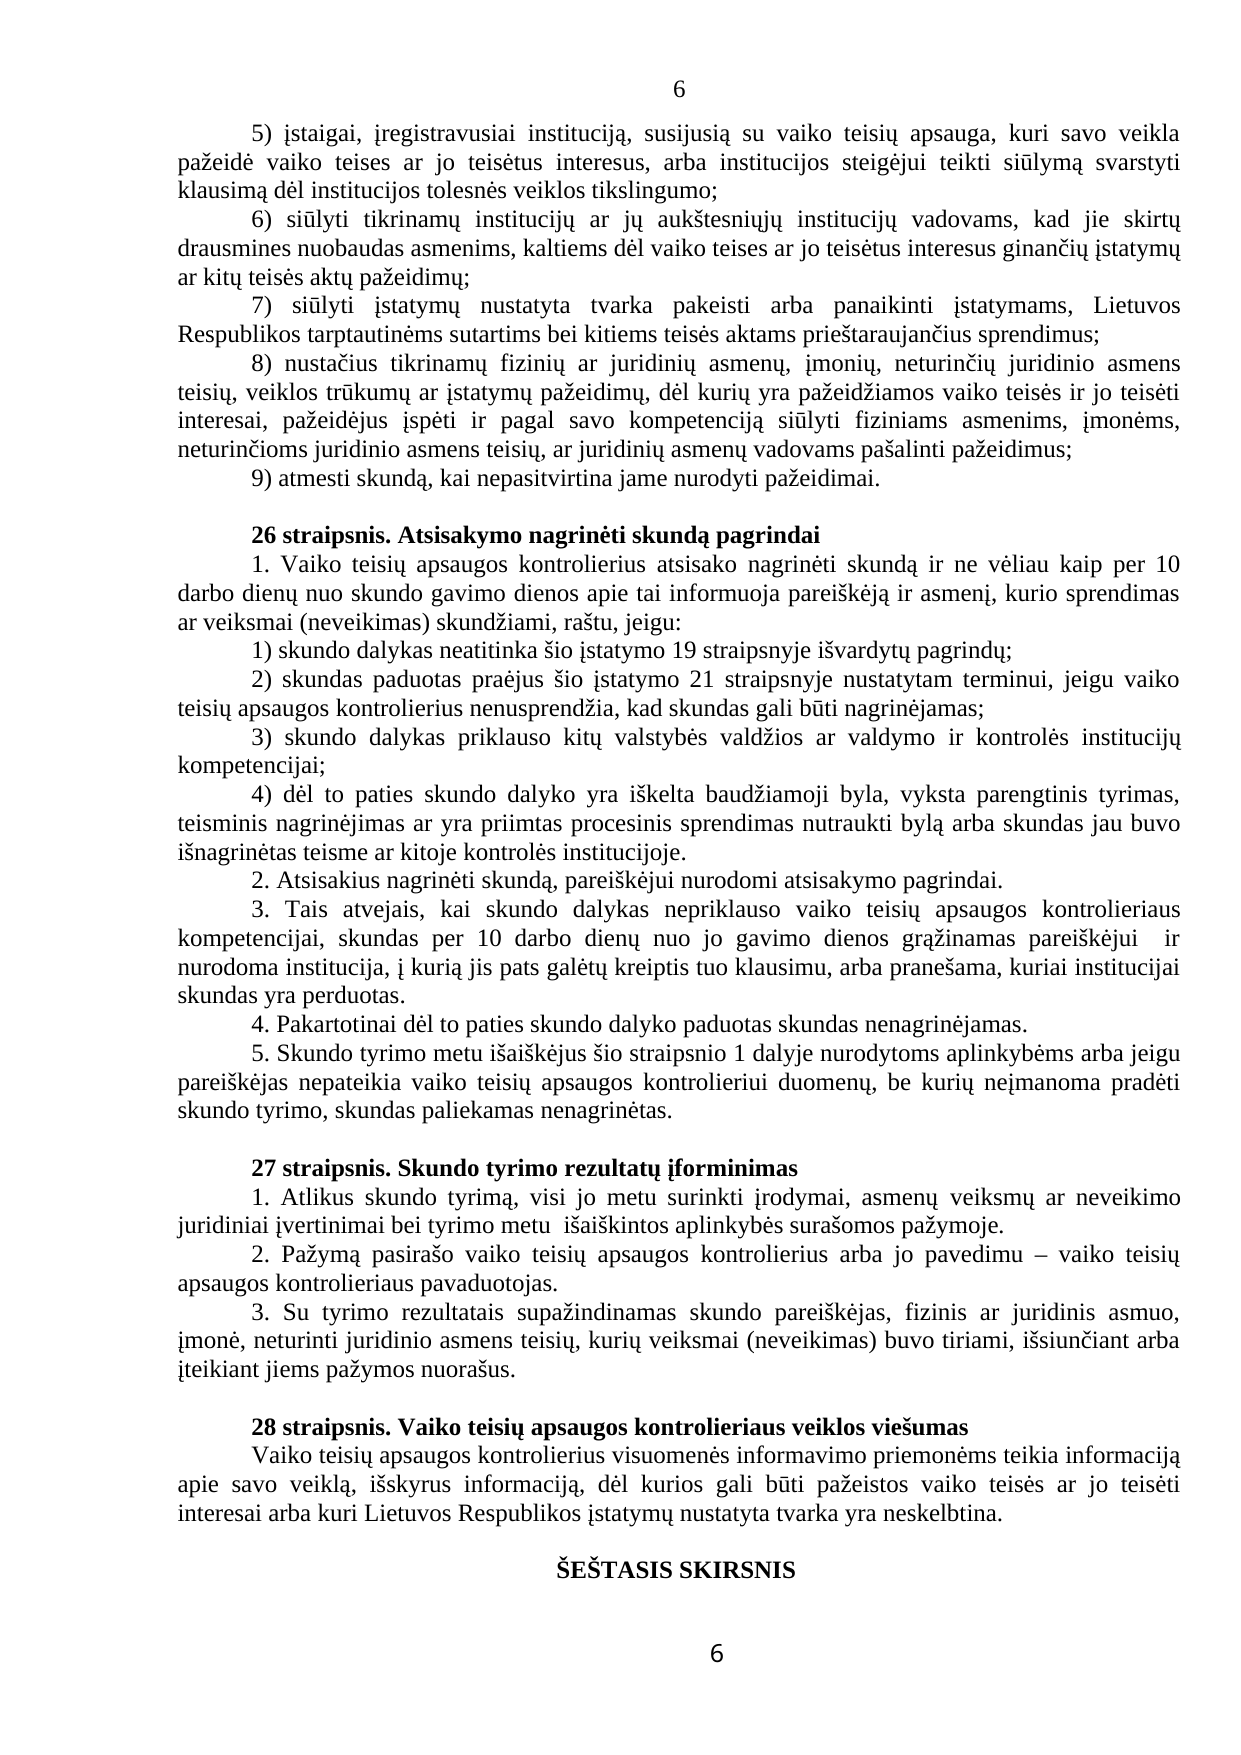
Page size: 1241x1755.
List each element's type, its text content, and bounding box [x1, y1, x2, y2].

text 6) siūlyti tikrinamų institucijų ar jų aukštesniųjų institucijų vadovams, kad jie skirtų drausmines nuobaudas asmenims, kaltiems dėl vaiko teises ar jo teisėtus interesus ginančių įstatymų ar kitų teisės aktų pažeidimų; [177, 204, 1181, 291]
text 1. Vaiko teisių apsaugos kontrolierius atsisako nagrinėti skundą ir ne vėliau kaip per 10 darbo dienų nuo skundo gavimo dienos apie tai informuoja pareiškėją ir asmenį, kurio sprendimas ar veiksmai (neveikimas) skundžiami, raštu, jeigu: [177, 549, 1181, 636]
text 27 straipsnis. Skundo tyrimo rezultatų įforminimas [177, 1153, 1181, 1182]
text 4. Pakartotinai dėl to paties skundo dalyko paduotas skundas nenagrinėjamas. [177, 1009, 1181, 1038]
text 2) skundas paduotas praėjus šio įstatymo 21 straipsnyje nustatytam terminui, jeigu vaiko teisių apsaugos kontrolierius nenusprendžia, kad skundas gali būti nagrinėjamas; [177, 664, 1181, 722]
text 1. Atlikus skundo tyrimą, visi jo metu surinkti įrodymai, asmenų veiksmų ar neveikimo juridiniai įvertinimai bei tyrimo metu išaiškintos aplinkybės surašomos pažymoje. [177, 1182, 1181, 1239]
text Vaiko teisių apsaugos kontrolierius visuomenės informavimo priemonėms teikia informaciją apie savo veiklą, išskyrus informaciją, dėl kurios gali būti pažeistos vaiko teisės ar jo teisėti interesai arba kuri Lietuvos Respublikos įstatymų nustatyta tvarka yra neskelbtina. [177, 1441, 1181, 1527]
text 5) įstaigai, įregistravusiai instituciją, susijusią su vaiko teisių apsauga, kuri savo veikla pažeidė vaiko teises ar jo teisėtus interesus, arba institucijos steigėjui teikti siūlymą svarstyti klausimą dėl institucijos tolesnės veiklos tikslingumo; [177, 118, 1181, 204]
text 9) atmesti skundą, kai nepasitvirtina jame nurodyti pažeidimai. [177, 463, 1181, 492]
text 3. Su tyrimo rezultatais supažindinamas skundo pareiškėjas, fizinis ar juridinis asmuo, įmonė, neturinti juridinio asmens teisių, kurių veiksmai (neveikimas) buvo tiriami, išsiunčiant arba įteikiant jiems pažymos nuorašus. [177, 1297, 1181, 1383]
text 1) skundo dalykas neatitinka šio įstatymo 19 straipsnyje išvardytų pagrindų; [177, 636, 1181, 664]
text 5. Skundo tyrimo metu išaiškėjus šio straipsnio 1 dalyje nurodytoms aplinkybėms arba jeigu pareiškėjas nepateikia vaiko teisių apsaugos kontrolieriui duomenų, be kurių neįmanoma pradėti skundo tyrimo, skundas paliekamas nenagrinėtas. [177, 1038, 1181, 1124]
text ŠEŠTASIS SKIRSNIS [177, 1556, 1181, 1584]
text 3. Tais atvejais, kai skundo dalykas nepriklauso vaiko teisių apsaugos kontrolieriaus kompetencijai, skundas per 10 darbo dienų nuo jo gavimo dienos grąžinamas pareiškėjui ir nurodoma institucija, į kurią jis pats galėtų kreiptis tuo klausimu, arba pranešama, kuriai institucijai skundas yra perduotas. [177, 894, 1181, 1009]
text 4) dėl to paties skundo dalyko yra iškelta baudžiamoji byla, vyksta parengtinis tyrimas, teisminis nagrinėjimas ar yra priimtas procesinis sprendimas nutraukti bylą arba skundas jau buvo išnagrinėtas teisme ar kitoje kontrolės institucijoje. [177, 779, 1181, 866]
text 2. Atsisakius nagrinėti skundą, pareiškėjui nurodomi atsisakymo pagrindai. [177, 866, 1181, 894]
text 8) nustačius tikrinamų fizinių ar juridinių asmenų, įmonių, neturinčių juridinio asmens teisių, veiklos trūkumų ar įstatymų pažeidimų, dėl kurių yra pažeidžiamos vaiko teisės ir jo teisėti interesai, pažeidėjus įspėti ir pagal savo kompetenciją siūlyti fiziniams asmenims, įmonėms, neturinčioms juridinio asmens teisių, ar juridinių asmenų vadovams pašalinti pažeidimus; [177, 348, 1181, 463]
text 26 straipsnis. Atsisakymo nagrinėti skundą pagrindai [177, 521, 1181, 549]
text 28 straipsnis. Vaiko teisių apsaugos kontrolieriaus veiklos viešumas [177, 1412, 1181, 1441]
text 3) skundo dalykas priklauso kitų valstybės valdžios ar valdymo ir kontrolės institucijų kompetencijai; [177, 722, 1181, 779]
text 7) siūlyti įstatymų nustatyta tvarka pakeisti arba panaikinti įstatymams, Lietuvos Respublikos tarptautinėms sutartims bei kitiems teisės aktams prieštaraujančius sprendimus; [177, 291, 1181, 348]
text 2. Pažymą pasirašo vaiko teisių apsaugos kontrolierius arba jo pavedimu – vaiko teisių apsaugos kontrolieriaus pavaduotojas. [177, 1239, 1181, 1297]
